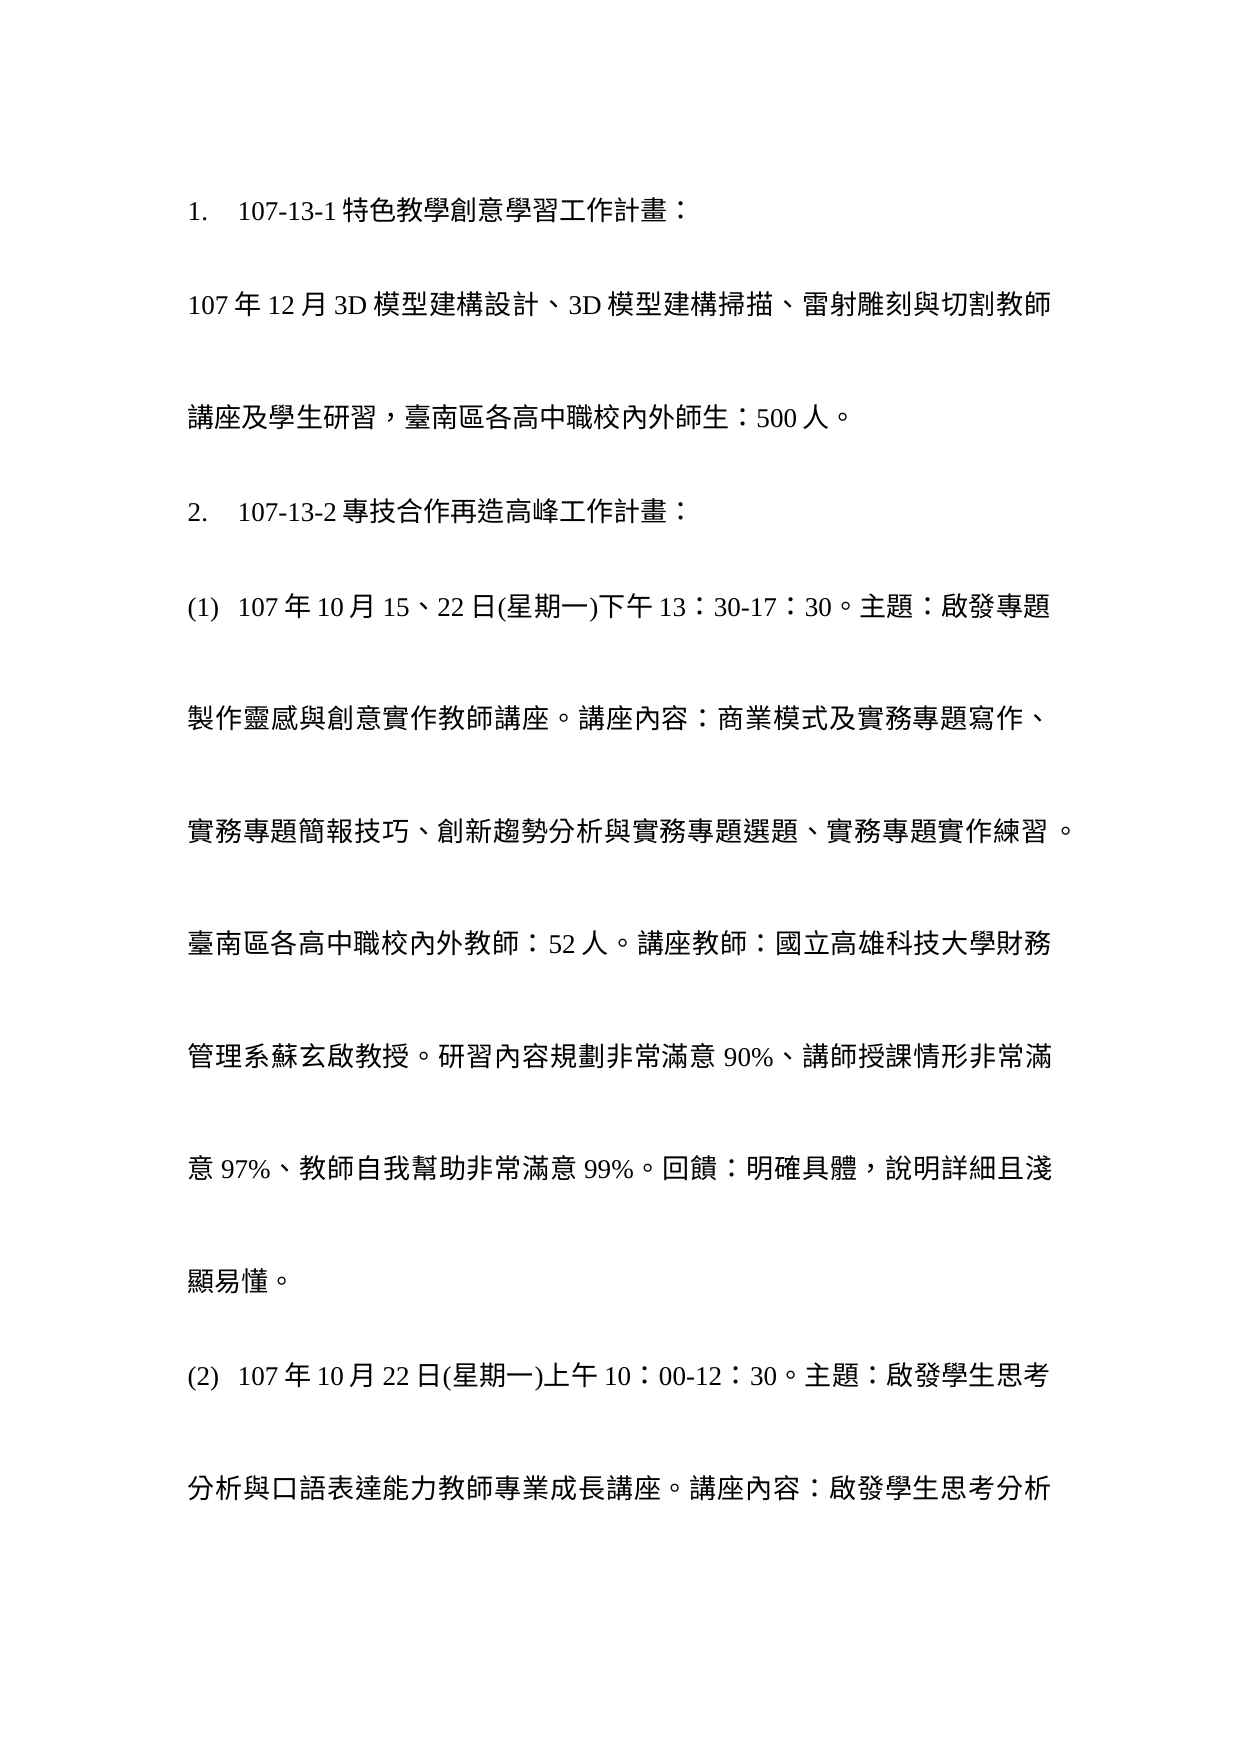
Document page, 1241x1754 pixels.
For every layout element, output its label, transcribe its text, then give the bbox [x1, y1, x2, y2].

text 107年12月3D模型建構設計、3D模型建構掃描、雷射雕刻與切割教師講座及學生研習，臺南區各高中職校內外師生：500人。 [187, 259, 1053, 447]
text 1. 107-13-1特色教學創意學習工作計畫： [187, 164, 1053, 239]
text 2. 107-13-2專技合作再造高峰工作計畫： [187, 466, 1053, 541]
text (2) 107年10月22日(星期一)上午10：00-12：30。主題：啟發學生思考分析與口語表達能力教師專業成長講座。講座內容：啟發學生思考分析 [187, 1330, 1053, 1518]
text (1) 107年10月15、22日(星期一)下午13：30-17：30。主題：啟發專題製作靈感與創意實作教師講座。講座內容：商業模式及實務專題寫作、實務專題簡報技巧、創新趨勢分析與實務專題選題、實務專題實作練習。臺南區各高中職校內外教師：52人。講座教師：國立高雄科技大學財務管理系蘇玄啟教授。研習內容規劃非常滿意90%、講師授課情形非常滿意97%、教師自我幫助非常滿意99%。回饋：明確具體，說明詳細且淺顯易懂。 [187, 561, 1053, 1311]
